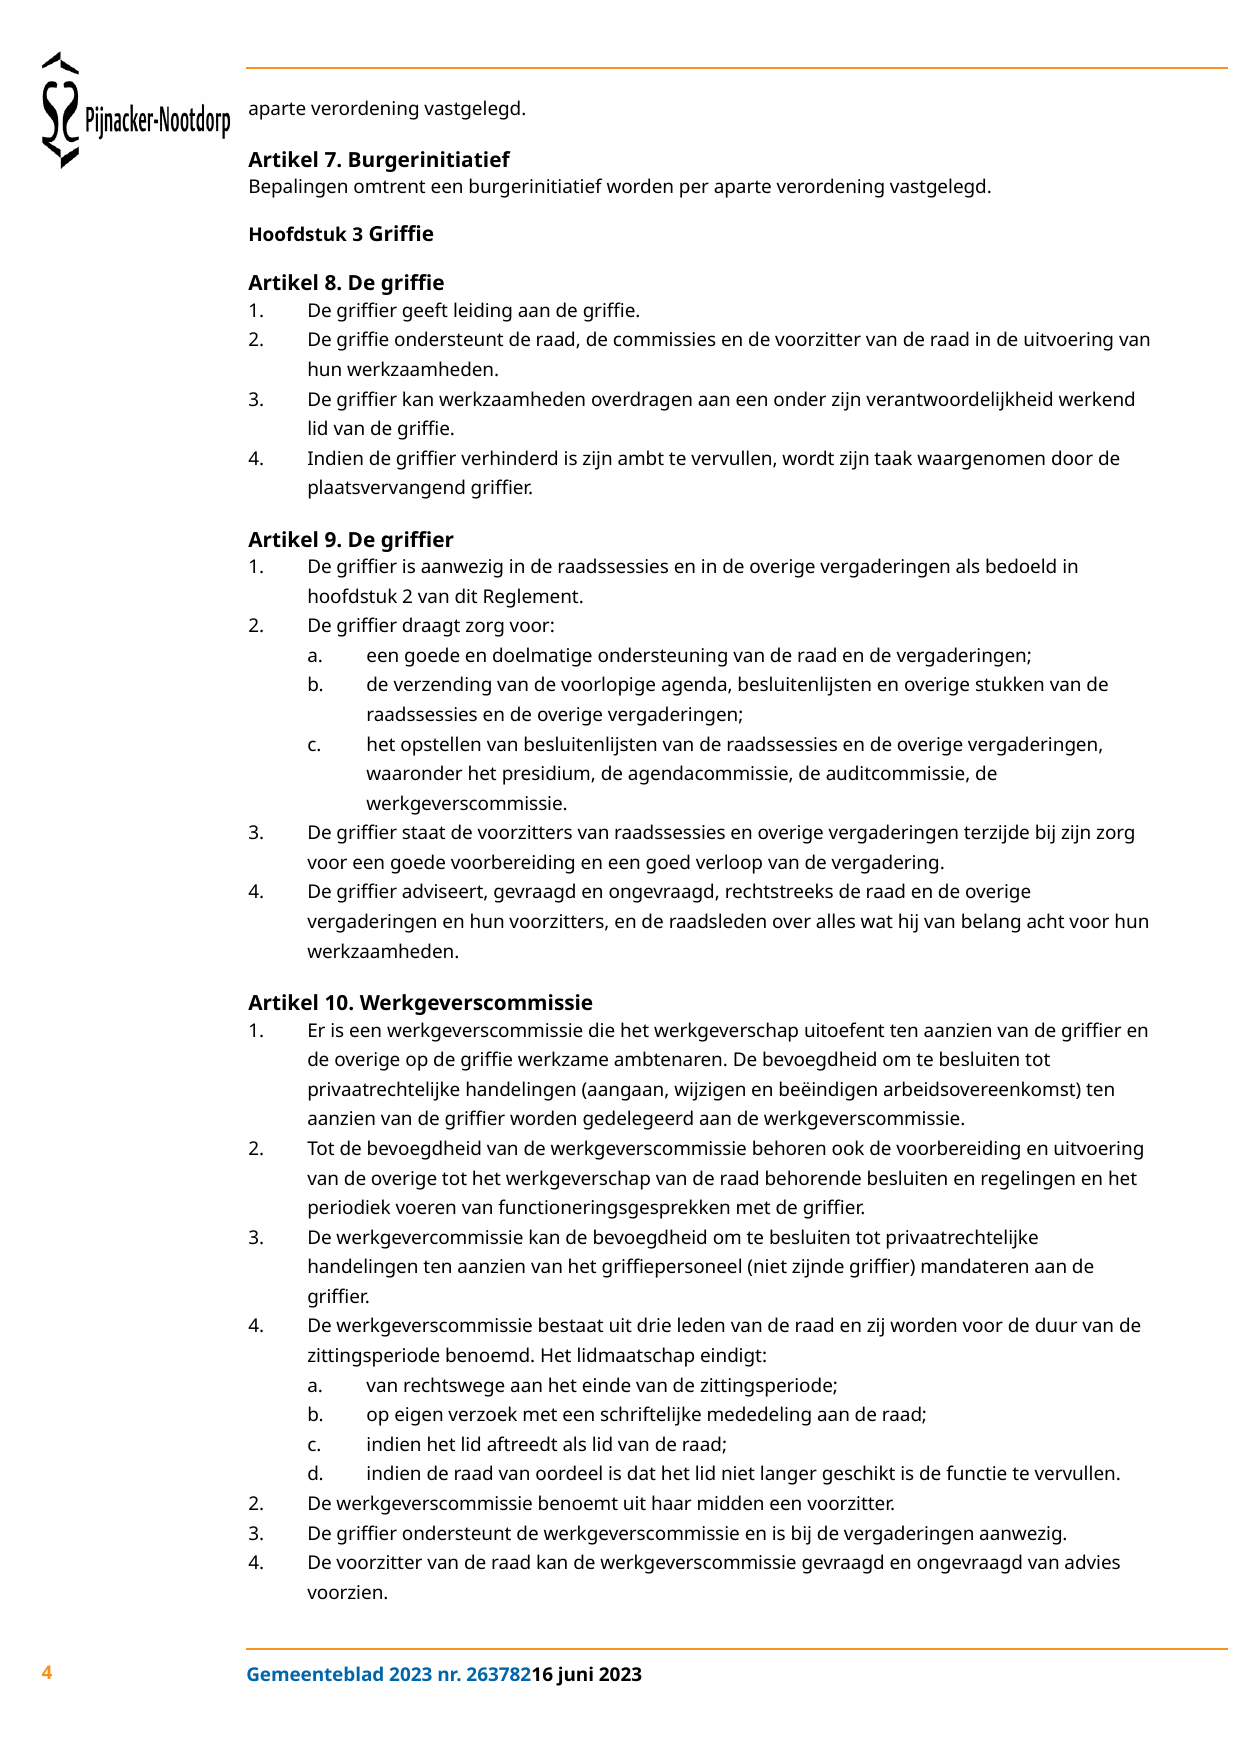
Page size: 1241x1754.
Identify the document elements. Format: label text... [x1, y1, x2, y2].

list De griffier kan werkzaamheden overdragen aan een onder zijn verantwoordelijkheid werkend lid van de griffie. [248, 386, 1152, 441]
text aparte verordening vastgelegd. [248, 95, 1152, 121]
list De griffie ondersteunt de raad, de commissies en de voorzitter van de raad in de uitvoering van hun werkzaamheden. [248, 327, 1152, 382]
text Artikel 8. De griffie [248, 268, 1152, 297]
list De griffier geeft leiding aan de griffie. [248, 297, 1152, 323]
text Artikel 9. De griffier [248, 525, 1152, 553]
text Bepalingen omtrent een burgerinitiatief worden per aparte verordening vastgelegd. [248, 174, 1152, 199]
list indien het lid aftreedt als lid van de raad; [307, 1431, 1152, 1457]
list indien de raad van oordeel is dat het lid niet langer geschikt is de functie te vervullen. [307, 1461, 1152, 1486]
text Artikel 10. Werkgeverscommissie [248, 988, 1152, 1017]
list De werkgevercommissie kan de bevoegdheid om te besluiten tot privaatrechtelijke handelingen ten aanzien van het griffiepersoneel (niet zijnde griffier) mandateren aan de griffier. [248, 1224, 1152, 1309]
text Hoofdstuk 3 Griffie [248, 219, 1152, 248]
list Tot de bevoegdheid van de werkgeverscommissie behoren ook de voorbereiding en uitvoering van de overige tot het werkgeverschap van de raad behorende besluiten en regelingen en het periodiek voeren van functioneringsgesprekken met de griffier. [248, 1135, 1152, 1220]
list De griffier ondersteunt de werkgeverscommissie en is bij de vergaderingen aanwezig. [248, 1520, 1152, 1545]
list op eigen verzoek met een schriftelijke mededeling aan de raad; [307, 1401, 1152, 1427]
list de verzending van de voorlopige agenda, besluitenlijsten en overige stukken van de raadssessies en de overige vergaderingen; [307, 672, 1152, 727]
picture [41, 47, 231, 172]
list De griffier staat de voorzitters van raadssessies en overige vergaderingen terzijde bij zijn zorg voor een goede voorbereiding en een goed verloop van de vergadering. [248, 819, 1152, 875]
list De werkgeverscommissie bestaat uit drie leden van de raad en zij worden voor de duur van de zittingsperiode benoemd. Het lidmaatschap eindigt: [248, 1313, 1152, 1368]
list Er is een werkgeverscommissie die het werkgeverschap uitoefent ten aanzien van de griffier en de overige op de griffie werkzame ambtenaren. De bevoegdheid om te besluiten tot privaatrechtelijke handelingen (aangaan, wijzigen en beëindigen arbeidsovereenkomst) ten aanzien van de griffier worden gedelegeerd aan de werkgeverscommissie. [248, 1017, 1152, 1131]
list De griffier draagt zorg voor: [248, 612, 1152, 638]
list het opstellen van besluitenlijsten van de raadssessies en de overige vergaderingen, waaronder het presidium, de agendacommissie, de auditcommissie, de werkgeverscommissie. [307, 731, 1152, 816]
list Indien de griffier verhinderd is zijn ambt te vervullen, wordt zijn taak waargenomen door de plaatsvervangend griffier. [248, 445, 1152, 500]
list De voorzitter van de raad kan de werkgeverscommissie gevraagd en ongevraagd van advies voorzien. [248, 1549, 1152, 1604]
list De griffier adviseert, gevraagd en ongevraagd, rechtstreeks de raad en de overige vergaderingen en hun voorzitters, en de raadsleden over alles wat hij van belang acht voor hun werkzaamheden. [248, 879, 1152, 964]
list De griffier is aanwezig in de raadssessies en in de overige vergaderingen als bedoeld in hoofdstuk 2 van dit Reglement. [248, 553, 1152, 609]
text Artikel 7. Burgerinitiatief [248, 145, 1152, 174]
list van rechtswege aan het einde van de zittingsperiode; [307, 1372, 1152, 1397]
list een goede en doelmatige ondersteuning van de raad en de vergaderingen; [307, 642, 1152, 668]
list De werkgeverscommissie benoemt uit haar midden een voorzitter. [248, 1490, 1152, 1516]
